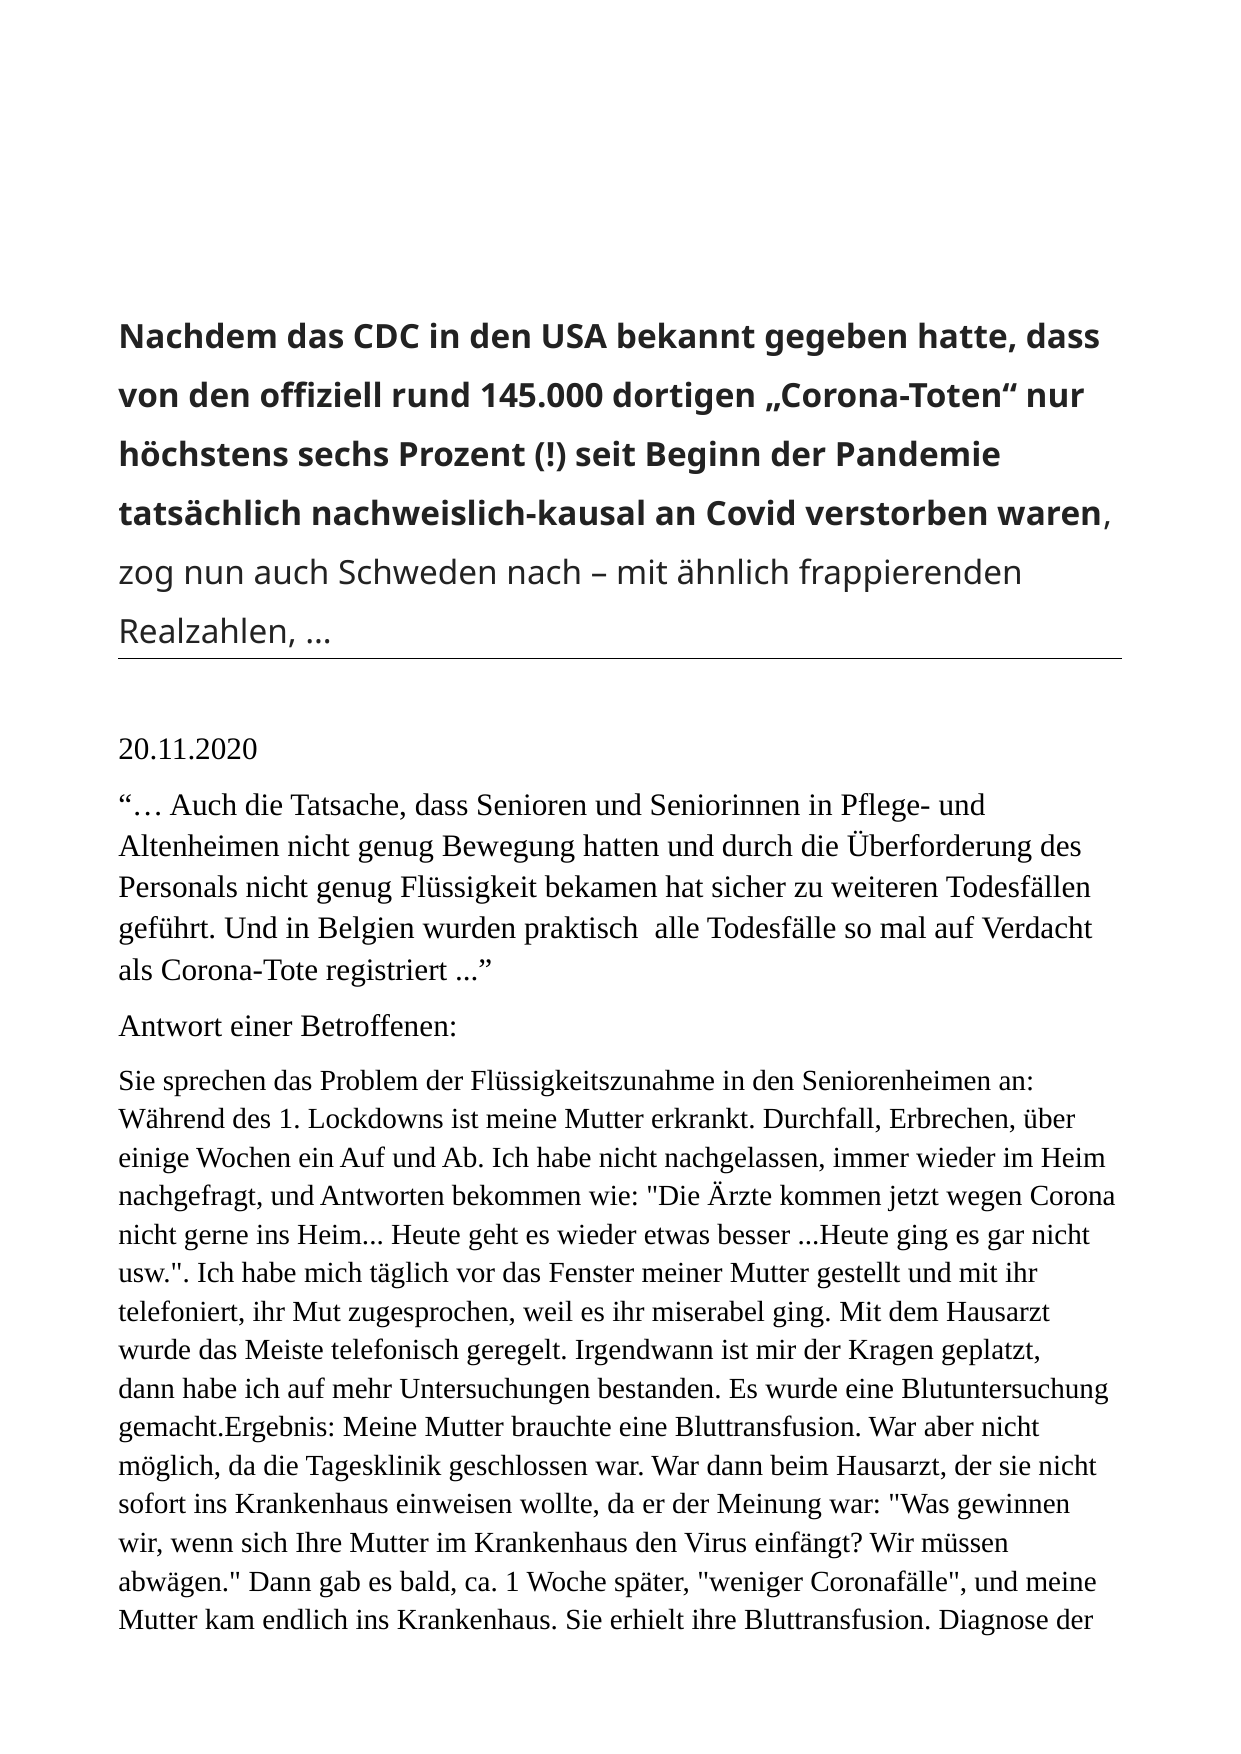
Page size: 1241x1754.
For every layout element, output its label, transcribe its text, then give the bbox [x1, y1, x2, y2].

text Sie sprechen das Problem der Flüssigkeitszunahme in den Seniorenheimen an: Während des 1. Lockdowns ist meine Mutter erkrankt. Durchfall, Erbrechen, über einige Wochen ein Auf und Ab. Ich habe nicht nachgelassen, immer wieder im Heim nachgefragt, und Antworten bekommen wie: "Die Ärzte kommen jetzt wegen Corona nicht gerne ins Heim... Heute geht es wieder etwas besser ...Heute ging es gar nicht usw.". Ich habe mich täglich vor das Fenster meiner Mutter gestellt und mit ihr telefoniert, ihr Mut zugesprochen, weil es ihr miserabel ging. Mit dem Hausarzt wurde das Meiste telefonisch geregelt. Irgendwann ist mir der Kragen geplatzt, dann habe ich auf mehr Untersuchungen bestanden. Es wurde eine Blutuntersuchung gemacht.Ergebnis: Meine Mutter brauchte eine Bluttransfusion. War aber nicht möglich, da die Tagesklinik geschlossen war. War dann beim Hausarzt, der sie nicht sofort ins Krankenhaus einweisen wollte, da er der Meinung war: "Was gewinnen wir, wenn sich Ihre Mutter im Krankenhaus den Virus einfängt? Wir müssen abwägen." Dann gab es bald, ca. 1 Woche später, "weniger Coronafälle", und meine Mutter kam endlich ins Krankenhaus. Sie erhielt ihre Bluttransfusion. Diagnose der [118, 1063, 1122, 1636]
text Antwort einer Betroffenen: [118, 1007, 1122, 1043]
text “… Auch die Tatsache, dass Senioren und Seniorinnen in Pflege- und Altenheimen nicht genug Bewegung hatten und durch die Überforderung des Personals nicht genug Flüssigkeit bekamen hat sicher zu weiteren Todesfällen geführt. Und in Belgien wurden praktisch alle Todesfälle so mal auf Verdacht als Corona-Tote registriert ...” [118, 786, 1122, 987]
text 20.11.2020 [118, 730, 1122, 766]
text Nachdem das CDC in den USA bekannt gegeben hatte, dass von den offiziell rund 145.000 dortigen „Corona-Toten“ nur höchstens sechs Prozent (!) seit Beginn der Pandemie tatsächlich nachweislich-kausal an Covid verstorben waren, zog nun auch Schweden nach – mit ähnlich frappierenden Realzahlen, … [118, 313, 1122, 658]
